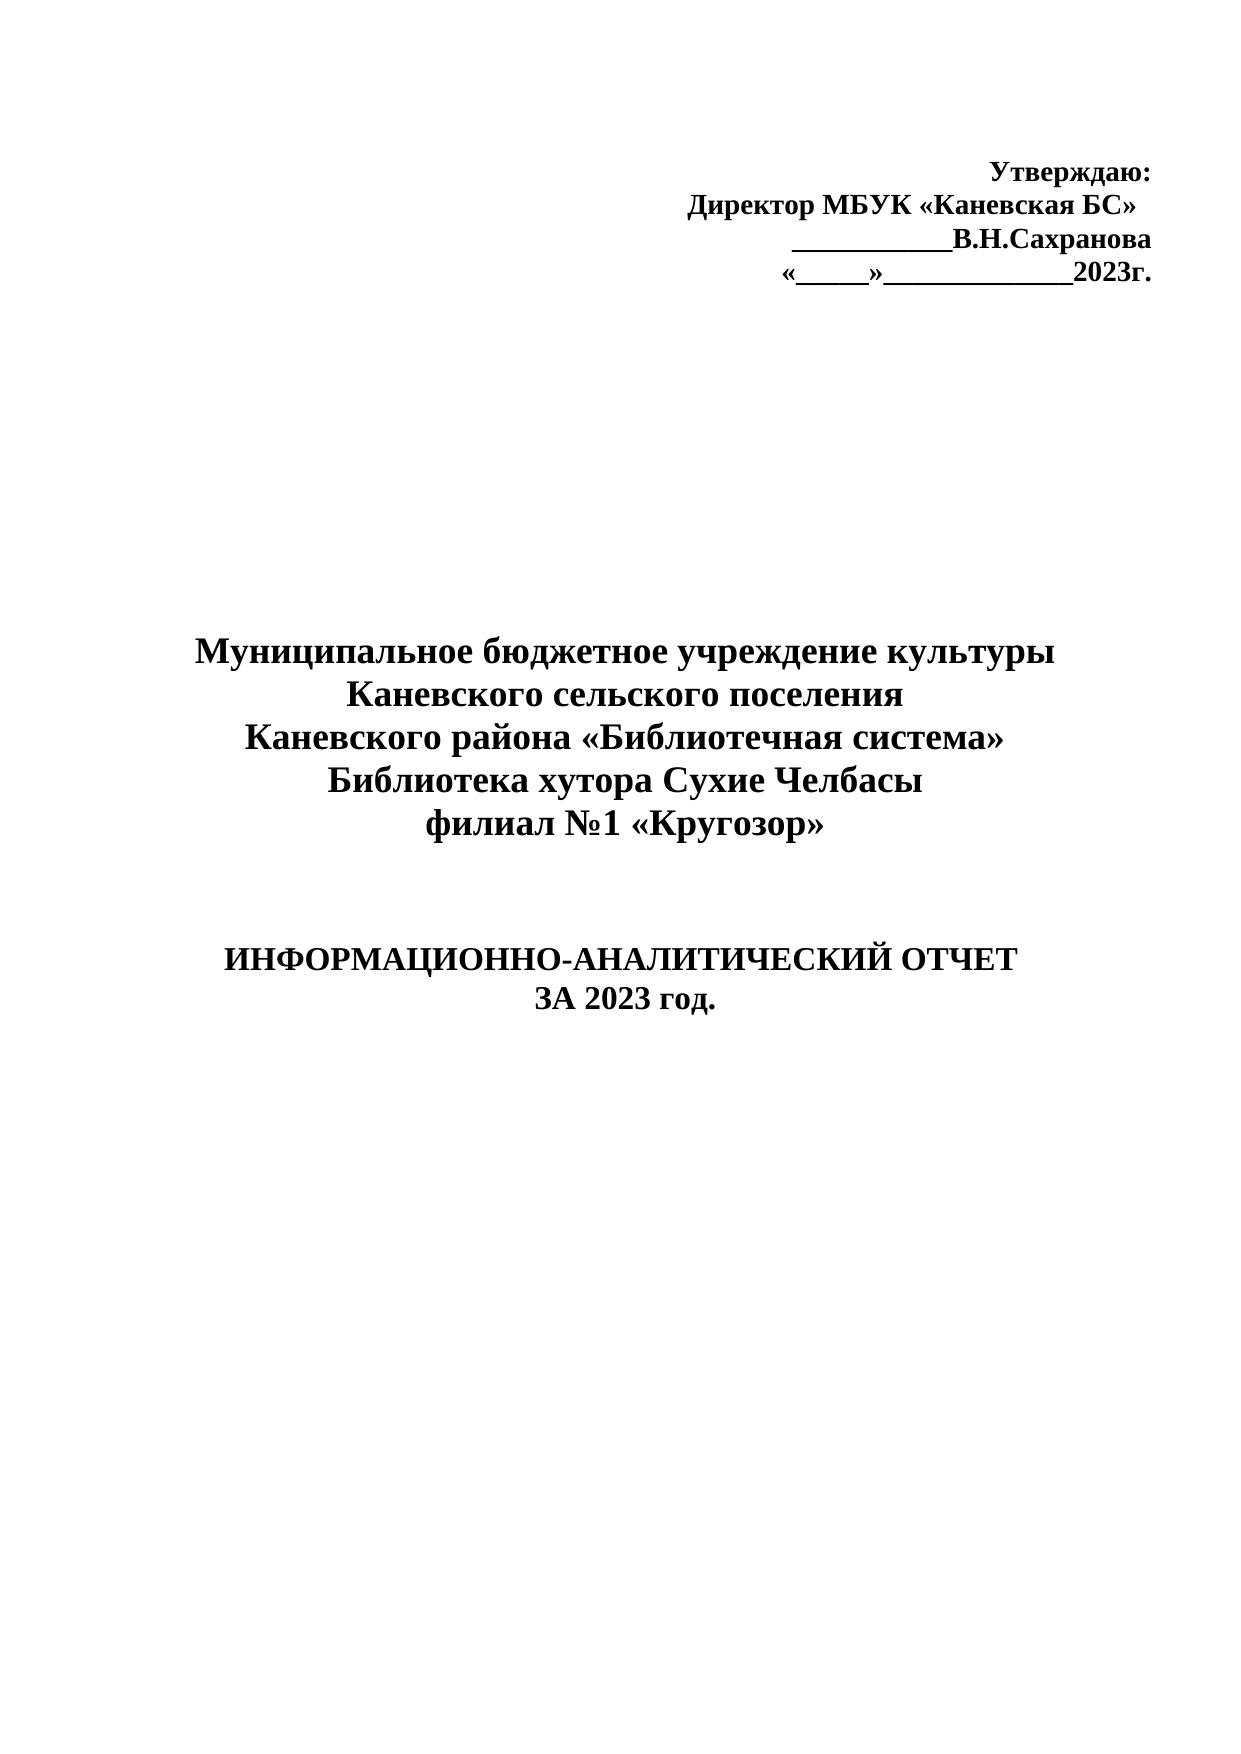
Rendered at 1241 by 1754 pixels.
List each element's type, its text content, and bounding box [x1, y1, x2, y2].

text Муниципальное бюджетное учреждение культуры [98, 628, 1152, 671]
text филиал №1 «Кругозор» [98, 801, 1152, 844]
text Директор МБУК «Каневская БС» [98, 187, 1152, 221]
text Каневского района «Библиотечная система» [98, 714, 1152, 757]
text Утверждаю: [98, 154, 1152, 187]
text ИНФОРМАЦИОННО-АНАЛИТИЧЕСКИЙ ОТЧЕТ [98, 939, 1152, 978]
text Каневского сельского поселения [98, 671, 1152, 714]
text ___________В.Н.Сахранова [98, 221, 1152, 254]
text ЗА 2023 год. [98, 978, 1152, 1016]
text «_____»_____________2023г. [98, 254, 1152, 288]
text Библиотека хутора Сухие Челбасы [98, 757, 1152, 801]
